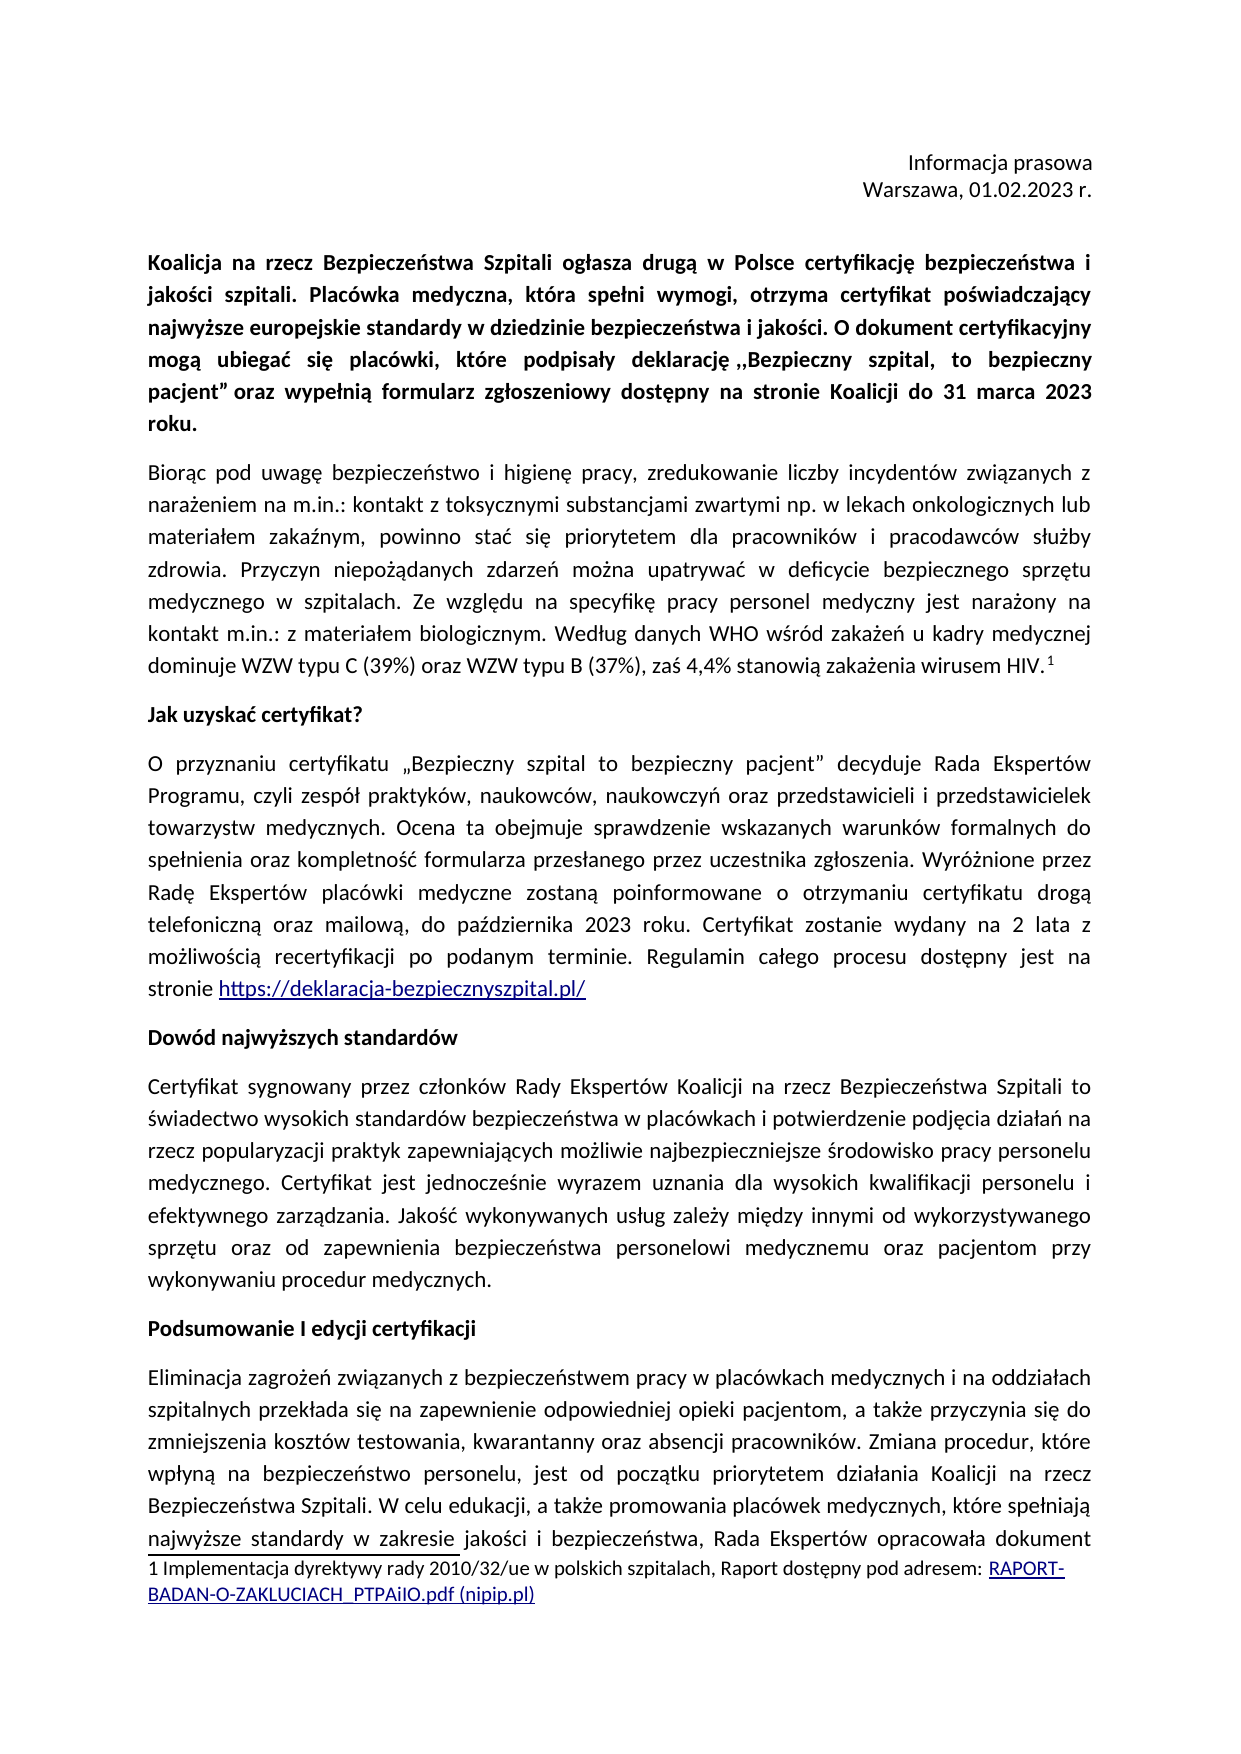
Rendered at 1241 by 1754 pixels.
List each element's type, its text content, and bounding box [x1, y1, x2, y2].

text Warszawa, 01.02.2023 r. [664, 176, 1093, 204]
text O przyznaniu certyfikatu „Bezpieczny szpital to bezpieczny pacjent” decyduje Rada Ekspertów Programu, czyli zespół praktyków, naukowców, naukowczyń oraz przedstawicieli i przedstawicielek towarzystw medycznych. Ocena ta obejmuje sprawdzenie wskazanych warunków formalnych do spełnienia oraz kompletność formularza przesłanego przez uczestnika zgłoszenia. Wyróżnione przez Radę Ekspertów placówki medyczne zostaną poinformowane o otrzymaniu certyfikatu drogą telefoniczną oraz mailową, do października 2023 roku. Certyfikat zostanie wydany na 2 lata z możliwością recertyfikacji po podanym terminie. Regulamin całego procesu dostępny jest na stronie https://deklaracja-bezpiecznyszpital.pl/ [148, 749, 1093, 1002]
text Jak uzyskać certyfikat? [148, 700, 1093, 728]
text Dowód najwyższych standardów [148, 1023, 1093, 1051]
text Informacja prasowa [664, 148, 1093, 176]
text Certyfikat sygnowany przez członków Rady Ekspertów Koalicji na rzecz Bezpieczeństwa Szpitali to świadectwo wysokich standardów bezpieczeństwa w placówkach i potwierdzenie podjęcia działań na rzecz popularyzacji praktyk zapewniających możliwie najbezpieczniejsze środowisko pracy personelu medycznego. Certyfikat jest jednocześnie wyrazem uznania dla wysokich kwalifikacji personelu i efektywnego zarządzania. Jakość wykonywanych usług zależy między innymi od wykorzystywanego sprzętu oraz od zapewnienia bezpieczeństwa personelowi medycznemu oraz pacjentom przy wykonywaniu procedur medycznych. [148, 1072, 1093, 1293]
text Biorąc pod uwagę bezpieczeństwo i higienę pracy, zredukowanie liczby incydentów związanych z narażeniem na m.in.: kontakt z toksycznymi substancjami zwartymi np. w lekach onkologicznych lub materiałem zakaźnym, powinno stać się priorytetem dla pracowników i pracodawców służby zdrowia. Przyczyn niepożądanych zdarzeń można upatrywać w deficycie bezpiecznego sprzętu medycznego w szpitalach. Ze względu na specyfikę pracy personel medyczny jest narażony na kontakt m.in.: z materiałem biologicznym. Według danych WHO wśród zakażeń u kadry medycznej dominuje WZW typu C (39%) oraz WZW typu B (37%), zaś 4,4% stanowią zakażenia wirusem HIV. [148, 458, 1093, 679]
text Podsumowanie I edycji certyfikacji [148, 1314, 1093, 1342]
text Eliminacja zagrożeń związanych z bezpieczeństwem pracy w placówkach medycznych i na oddziałach szpitalnych przekłada się na zapewnienie odpowiedniej opieki pacjentom, a także przyczynia się do zmniejszenia kosztów testowania, kwarantanny oraz absencji pracowników. Zmiana procedur, które wpłyną na bezpieczeństwo personelu, jest od początku priorytetem działania Koalicji na rzecz Bezpieczeństwa Szpitali. W celu edukacji, a także promowania placówek medycznych, które spełniają najwyższe standardy w zakresie jakości i bezpieczeństwa, Rada Ekspertów opracowała dokument [148, 1363, 1093, 1552]
text Koalicja na rzecz Bezpieczeństwa Szpitali ogłasza drugą w Polsce certyfikację bezpieczeństwa i jakości szpitali. Placówka medyczna, która spełni wymogi, otrzyma certyfikat poświadczający najwyższe europejskie standardy w dziedzinie bezpieczeństwa i jakości. O dokument certyfikacyjny mogą ubiegać się placówki, które podpisały deklarację ,,Bezpieczny szpital, to bezpieczny pacjent” oraz wypełnią formularz zgłoszeniowy dostępny na stronie Koalicji do 31 marca 2023 roku. [148, 248, 1093, 437]
text Implementacja dyrektywy rady 2010/32/ue w polskich szpitalach, Raport dostępny pod adresem: RAPORT-BADAN-O-ZAKLUCIACH_PTPAiIO.pdf (nipip.pl) [148, 1556, 1093, 1606]
